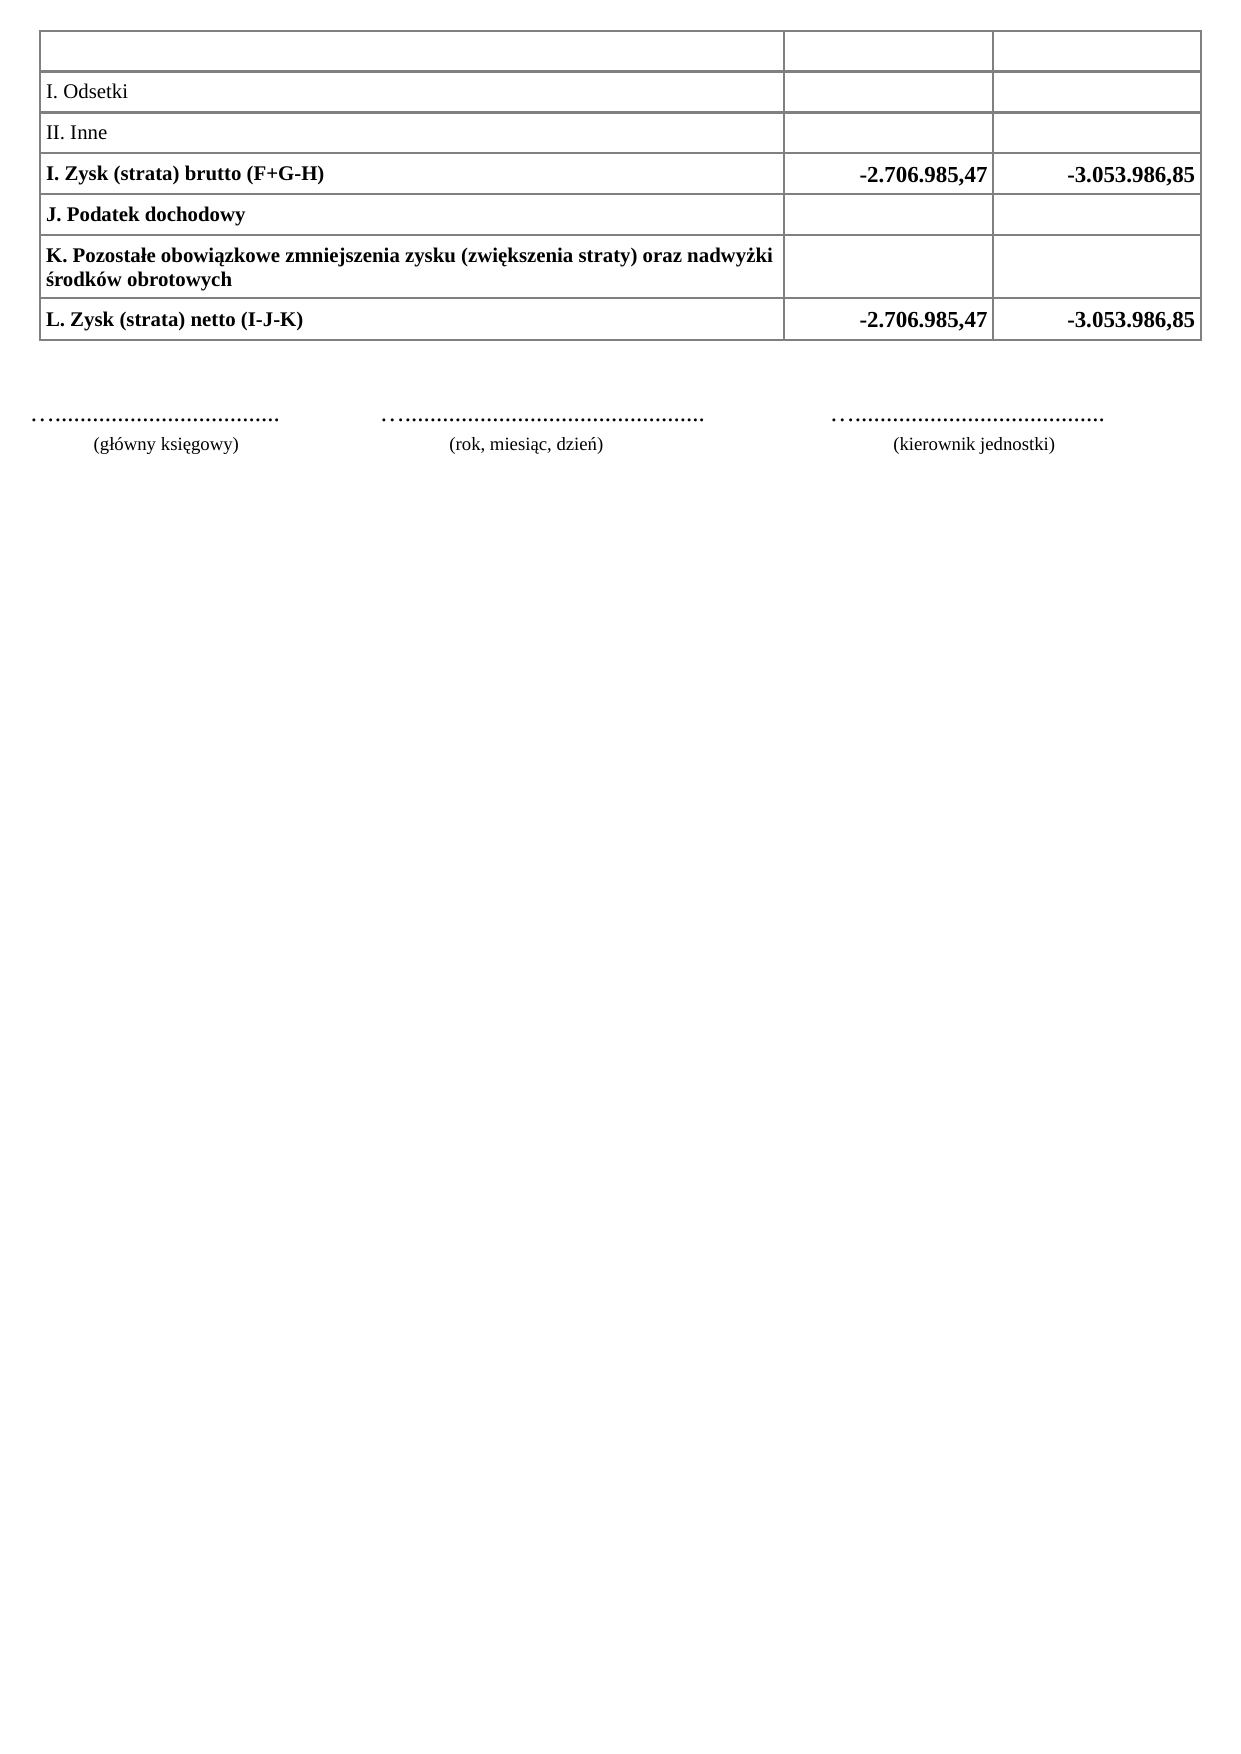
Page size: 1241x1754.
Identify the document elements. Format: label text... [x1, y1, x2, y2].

table_cell I. Zysk (strata) brutto (F+G-H) [41, 154, 783, 193]
table_cell I. Odsetki [41, 73, 783, 111]
table_cell -2.706.985,47 [785, 154, 992, 193]
text ….................................... …................................................ …........................................ (główny księgowy) (rok, miesiąc, dzień) (kierownik jednostki) [29, 398, 1211, 456]
table_cell [994, 32, 1200, 70]
table_cell [785, 32, 992, 70]
table_cell K. Pozostałe obowiązkowe zmniejszenia zysku (zwiększenia straty) oraz nadwyżki środków obrotowych [41, 236, 783, 297]
table_cell -2.706.985,47 [785, 299, 992, 339]
table_cell [785, 114, 992, 152]
table_cell [785, 73, 992, 111]
table_cell [994, 114, 1200, 152]
table_cell [41, 32, 783, 70]
table_cell -3.053.986,85 [994, 299, 1200, 339]
table_cell [994, 236, 1200, 297]
table_cell [994, 195, 1200, 234]
table_cell [994, 73, 1200, 111]
table_cell [785, 195, 992, 234]
table_cell J. Podatek dochodowy [41, 195, 783, 234]
table_cell [785, 236, 992, 297]
table_cell II. Inne [41, 114, 783, 152]
table_cell L. Zysk (strata) netto (I-J-K) [41, 299, 783, 339]
table_cell -3.053.986,85 [994, 154, 1200, 193]
